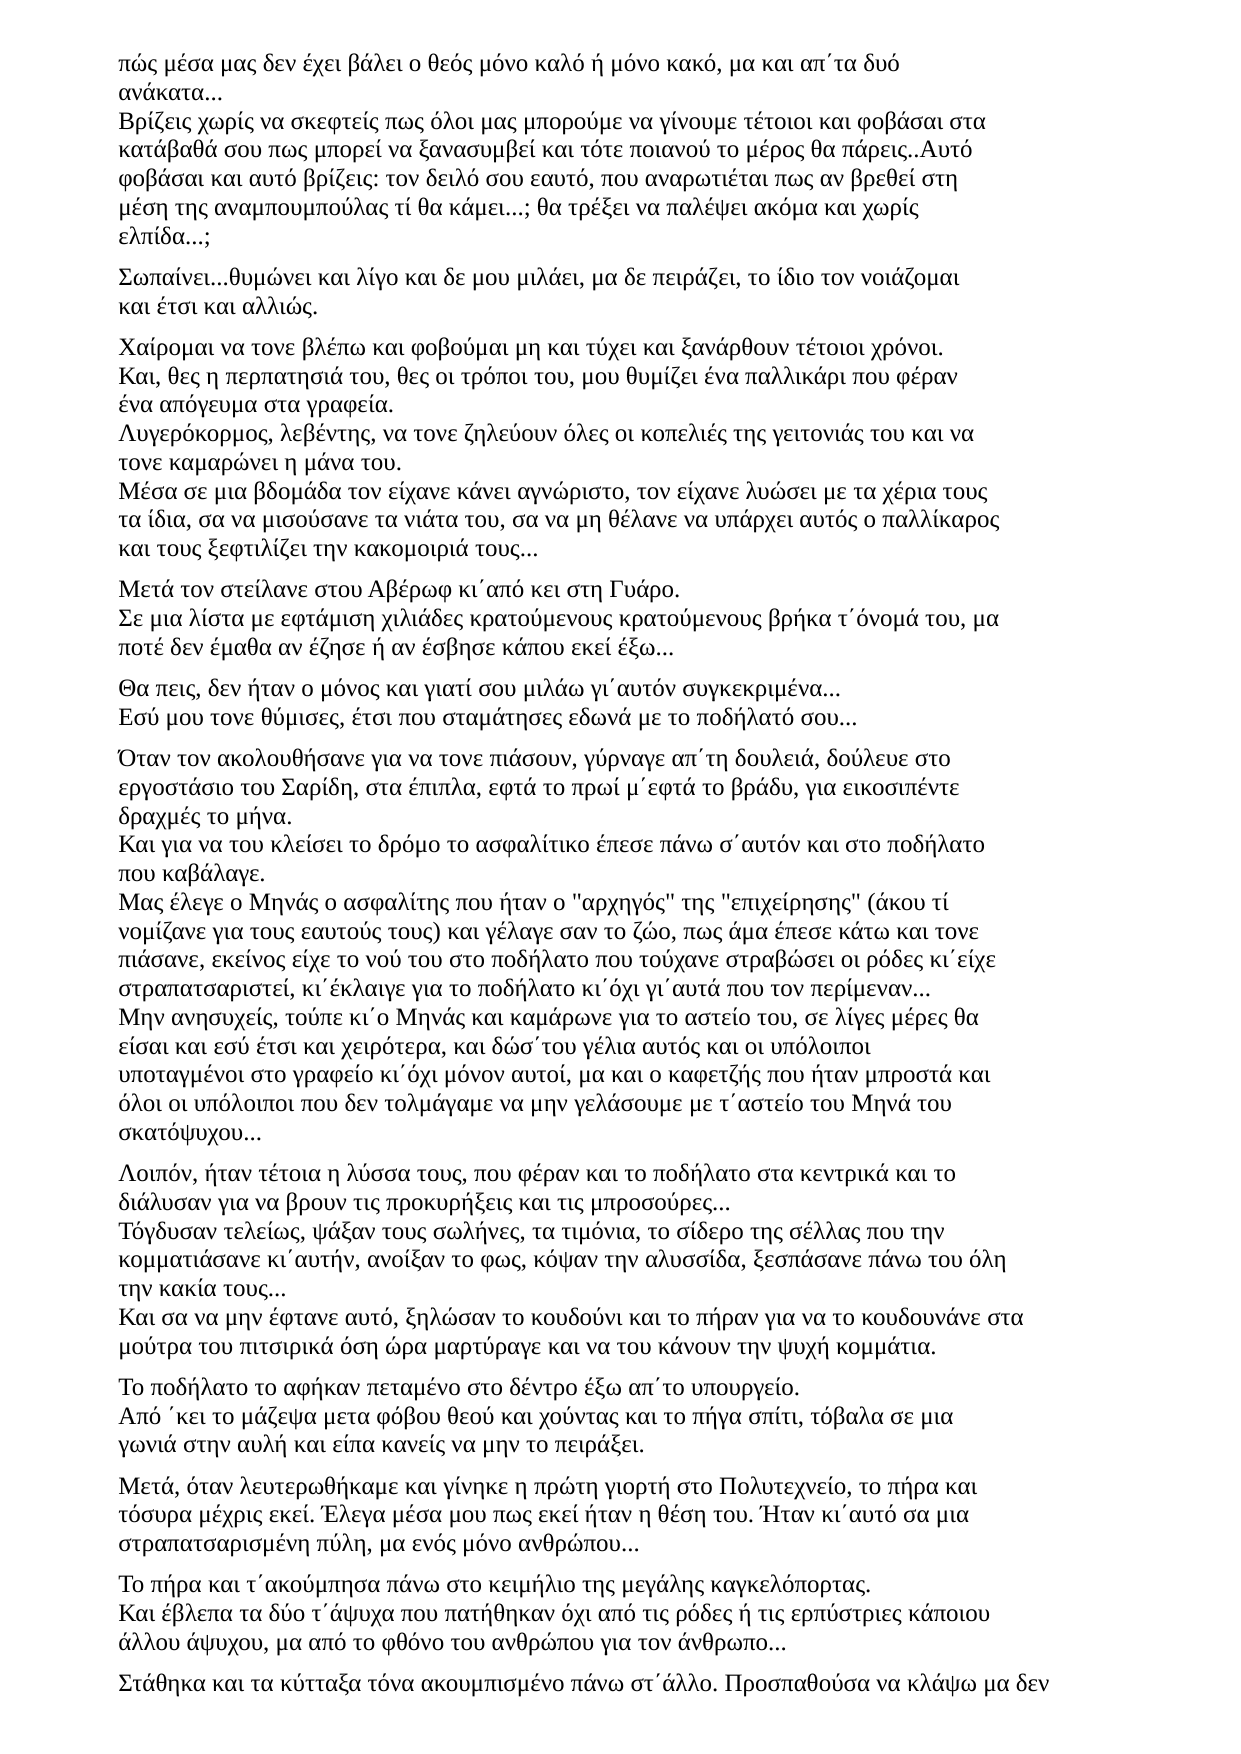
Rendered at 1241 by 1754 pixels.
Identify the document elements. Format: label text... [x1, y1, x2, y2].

text Σωπαίνει...θυμώνει και λίγο και δε μου μιλάει, μα δε πειράζει, το ίδιο τον νοιάζομαι και έτσι και αλλιώς. [118, 262, 1122, 319]
text Μετά, όταν λευτερωθήκαμε και γίνηκε η πρώτη γιορτή στο Πολυτεχνείο, το πήρα και τόσυρα μέχρις εκεί. Έλεγα μέσα μου πως εκεί ήταν η θέση του. Ήταν κι΄αυτό σα μια στραπατσαρισμένη πύλη, μα ενός μόνο ανθρώπου... [118, 1471, 1122, 1557]
text Όταν τον ακολουθήσανε για να τονε πιάσουν, γύρναγε απ΄τη δουλειά, δούλευε στο εργοστάσιο του Σαρίδη, στα έπιπλα, εφτά το πρωί μ΄εφτά το βράδυ, για εικοσιπέντε δραχμές το μήνα. Και για να του κλείσει το δρόμο το ασφαλίτικο έπεσε πάνω σ΄αυτόν και στο ποδήλατο που καβάλαγε. Μας έλεγε ο Μηνάς ο ασφαλίτης που ήταν ο "αρχηγός" της "επιχείρησης" (άκου τί νομίζανε για τους εαυτούς τους) και γέλαγε σαν το ζώο, πως άμα έπεσε κάτω και τονε πιάσανε, εκείνος είχε το νού του στο ποδήλατο που τούχανε στραβώσει οι ρόδες κι΄είχε στραπατσαριστεί, κι΄έκλαιγε για το ποδήλατο κι΄όχι γι΄αυτά που τον περίμεναν... Μην ανησυχείς, τούπε κι΄ο Μηνάς και καμάρωνε για το αστείο του, σε λίγες μέρες θα είσαι και εσύ έτσι και χειρότερα, και δώσ΄του γέλια αυτός και οι υπόλοιποι υποταγμένοι στο γραφείο κι΄όχι μόνον αυτοί, μα και ο καφετζής που ήταν μπροστά και όλοι οι υπόλοιποι που δεν τολμάγαμε να μην γελάσουμε με τ΄αστείο του Μηνά του σκατόψυχου... [118, 743, 1122, 1146]
text Το πήρα και τ΄ακούμπησα πάνω στο κειμήλιο της μεγάλης καγκελόπορτας. Και έβλεπα τα δύο τ΄άψυχα που πατήθηκαν όχι από τις ρόδες ή τις ερπύστριες κάποιου άλλου άψυχου, μα από το φθόνο του ανθρώπου για τον άνθρωπο... [118, 1569, 1122, 1656]
text Θα πεις, δεν ήταν ο μόνος και γιατί σου μιλάω γι΄αυτόν συγκεκριμένα... Εσύ μου τονε θύμισες, έτσι που σταμάτησες εδωνά με το ποδήλατό σου... [118, 673, 1122, 731]
text Χαίρομαι να τονε βλέπω και φοβούμαι μη και τύχει και ξανάρθουν τέτοιοι χρόνοι. Και, θες η περπατησιά του, θες οι τρόποι του, μου θυμίζει ένα παλλικάρι που φέραν ένα απόγευμα στα γραφεία. Λυγερόκορμος, λεβέντης, να τονε ζηλεύουν όλες οι κοπελιές της γειτονιάς του και να τονε καμαρώνει η μάνα του. Μέσα σε μια βδομάδα τον είχανε κάνει αγνώριστο, τον είχανε λυώσει με τα χέρια τους τα ίδια, σα να μισούσανε τα νιάτα του, σα να μη θέλανε να υπάρχει αυτός ο παλλίκαρος και τους ξεφτιλίζει την κακομοιριά τους... [118, 332, 1122, 562]
text Λοιπόν, ήταν τέτοια η λύσσα τους, που φέραν και το ποδήλατο στα κεντρικά και το διάλυσαν για να βρουν τις προκυρήξεις και τις μπροσούρες... Τόγδυσαν τελείως, ψάξαν τους σωλήνες, τα τιμόνια, το σίδερο της σέλλας που την κομματιάσανε κι΄αυτήν, ανοίξαν το φως, κόψαν την αλυσσίδα, ξεσπάσανε πάνω του όλη την κακία τους... Και σα να μην έφτανε αυτό, ξηλώσαν το κουδούνι και το πήραν για να το κουδουνάνε στα μούτρα του πιτσιρικά όση ώρα μαρτύραγε και να του κάνουν την ψυχή κομμάτια. [118, 1158, 1122, 1359]
text πώς μέσα μας δεν έχει βάλει ο θεός μόνο καλό ή μόνο κακό, μα και απ΄τα δυό ανάκατα... Βρίζεις χωρίς να σκεφτείς πως όλοι μας μπορούμε να γίνουμε τέτοιοι και φοβάσαι στα κατάβαθά σου πως μπορεί να ξανασυμβεί και τότε ποιανού το μέρος θα πάρεις..Αυτό φοβάσαι και αυτό βρίζεις: τον δειλό σου εαυτό, που αναρωτιέται πως αν βρεθεί στη μέση της αναμπουμπούλας τί θα κάμει...; θα τρέξει να παλέψει ακόμα και χωρίς ελπίδα...; [118, 48, 1122, 249]
text Στάθηκα και τα κύτταξα τόνα ακουμπισμένο πάνω στ΄άλλο. Προσπαθούσα να κλάψω μα δεν [118, 1668, 1122, 1697]
text Μετά τον στείλανε στου Αβέρωφ κι΄από κει στη Γυάρο. Σε μια λίστα με εφτάμιση χιλιάδες κρατούμενους κρατούμενους βρήκα τ΄όνομά του, μα ποτέ δεν έμαθα αν έζησε ή αν έσβησε κάπου εκεί έξω... [118, 574, 1122, 661]
text Το ποδήλατο το αφήκαν πεταμένο στο δέντρο έξω απ΄το υπουργείο. Από ΄κει το μάζεψα μετα φόβου θεού και χούντας και το πήγα σπίτι, τόβαλα σε μια γωνιά στην αυλή και είπα κανείς να μην το πειράξει. [118, 1372, 1122, 1458]
